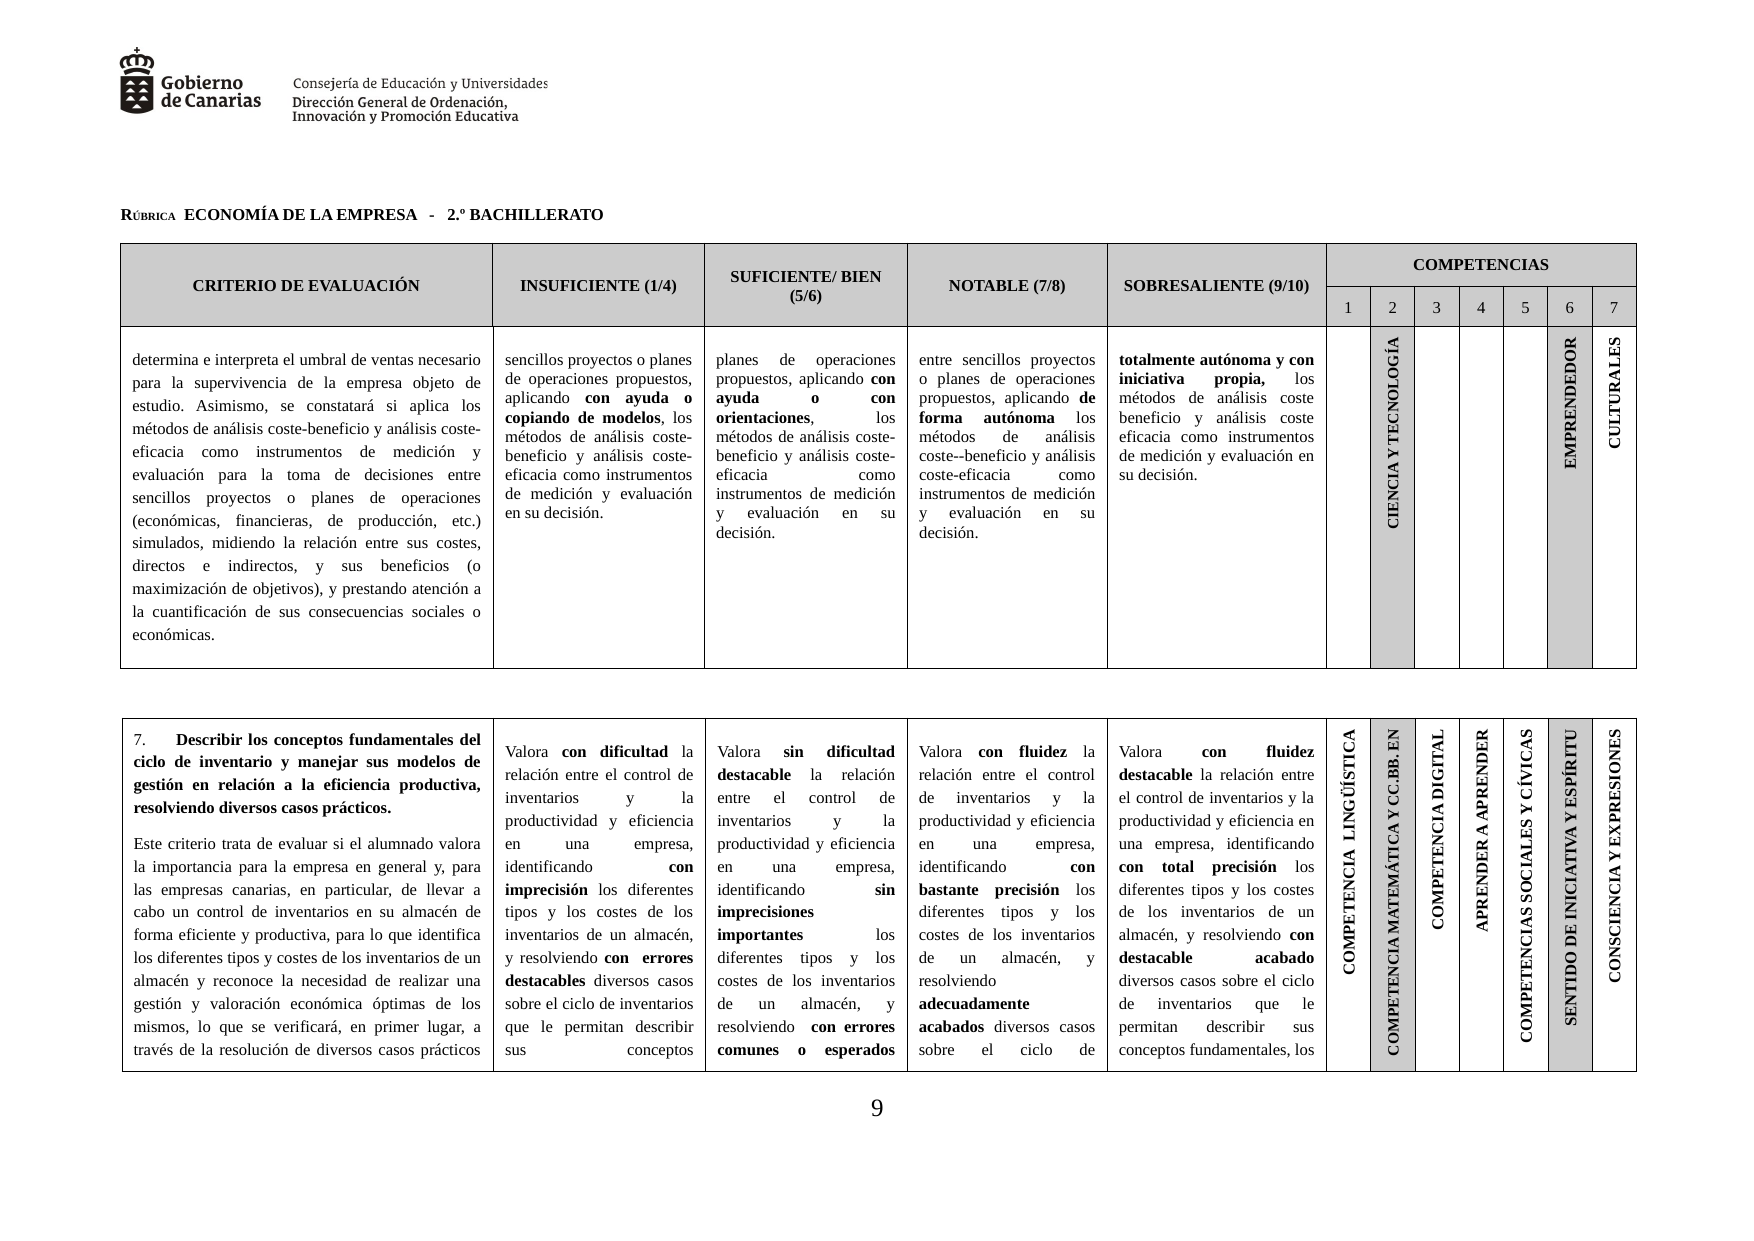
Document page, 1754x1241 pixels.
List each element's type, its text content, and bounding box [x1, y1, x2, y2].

table_header Describir los conceptos fundamentales del ciclo de inventario y manejar sus modelos de gestión en relación a la eficiencia productiva, resolviendo diversos casos prácticos. Este criterio trata de evaluar si el alumnado valora la importancia para la empresa en general y, para las empresas canarias, en particular, de llevar a cabo un control de inventarios en su almacén de forma eficiente y productiva, para lo que identifica los diferentes tipos y costes de los inventarios de un almacén y reconoce la necesidad de realizar una gestión y valoración económica óptimas de los mismos, lo que se verificará, en primer lugar, a través de la resolución de diversos casos prácticos [123, 719, 493, 1071]
table_header Valora con fluidez destacable la relación entre el control de inventarios y la productividad y eficiencia en una empresa, identificando con total precisión los diferentes tipos y los costes de los inventarios de un almacén, y resolviendo con destacable acabado diversos casos sobre el ciclo de inventarios que le permitan describir sus conceptos fundamentales, los [1108, 719, 1326, 1071]
picture [119, 47, 548, 124]
table_header COMPETENCIA MATEMÁTICA Y CC.BB. EN [1371, 719, 1415, 1071]
table_header CULTURALES [1593, 327, 1636, 668]
table_header CONSCIENCIA Y EXPRESIONES [1593, 719, 1636, 1071]
table_header APRENDER A APRENDER [1460, 719, 1503, 1071]
table_header [1327, 327, 1370, 668]
table_header [1504, 327, 1547, 668]
table_header [1415, 327, 1459, 668]
table_header sencillos proyectos o planes de operaciones propuestos, aplicando con ayuda o copiando de modelos, los métodos de análisis coste-beneficio y análisis coste-eficacia como instrumentos de medición y evaluación en su decisión. [494, 327, 704, 668]
table_header COMPETENCIAS SOCIALES Y CÍVICAS [1504, 719, 1548, 1071]
table_header entre sencillos proyectos o planes de operaciones propuestos, aplicando de forma autónoma los métodos de análisis coste--beneficio y análisis coste-eficacia como instrumentos de medición y evaluación en su decisión. [908, 327, 1107, 668]
table_header Valora sin dificultad destacable la relación entre el control de inventarios y la productividad y eficiencia en una empresa, identificando sin imprecisiones importantes los diferentes tipos y los costes de los inventarios de un almacén, y resolviendo con errores comunes o esperados [706, 719, 907, 1071]
table_header COMPETENCIA LINGÜÍSTICA [1327, 719, 1370, 1071]
table_header Valora con dificultad la relación entre el control de inventarios y la productividad y eficiencia en una empresa, identificando con imprecisión los diferentes tipos y los costes de los inventarios de un almacén, y resolviendo con errores destacables diversos casos sobre el ciclo de inventarios que le permitan describir sus conceptos [494, 719, 705, 1071]
table_header planes de operaciones propuestos, aplicando con ayuda o con orientaciones, los métodos de análisis coste-beneficio y análisis coste-eficacia como instrumentos de medición y evaluación en su decisión. [705, 327, 907, 668]
table_header SENTIDO DE INICIATIVA Y ESPÍRITU [1549, 719, 1592, 1071]
table_header CIENCIA Y TECNOLOGÍA [1371, 327, 1414, 668]
table_header [1460, 327, 1503, 668]
table_header totalmente autónoma y con iniciativa propia, los métodos de análisis coste beneficio y análisis coste eficacia como instrumentos de medición y evaluación en su decisión. [1108, 327, 1326, 668]
table_header EMPRENDEDOR [1548, 327, 1592, 668]
table_header COMPETENCIA DIGITAL [1416, 719, 1459, 1071]
table_header determina e interpreta el umbral de ventas necesario para la supervivencia de la empresa objeto de estudio. Asimismo, se constatará si aplica los métodos de análisis coste-beneficio y análisis coste-eficacia como instrumentos de medición y evaluación para la toma de decisiones entre sencillos proyectos o planes de operaciones (económicas, financieras, de producción, etc.) simulados, midiendo la relación entre sus costes, directos e indirectos, y sus beneficios (o maximización de objetivos), y prestando atención a la cuantificación de sus consecuencias sociales o económicas. [121, 327, 493, 668]
table_header Valora con fluidez la relación entre el control de inventarios y la productividad y eficiencia en una empresa, identificando con bastante precisión los diferentes tipos y los costes de los inventarios de un almacén, y resolviendo adecuadamente acabados diversos casos sobre el ciclo de [908, 719, 1107, 1071]
